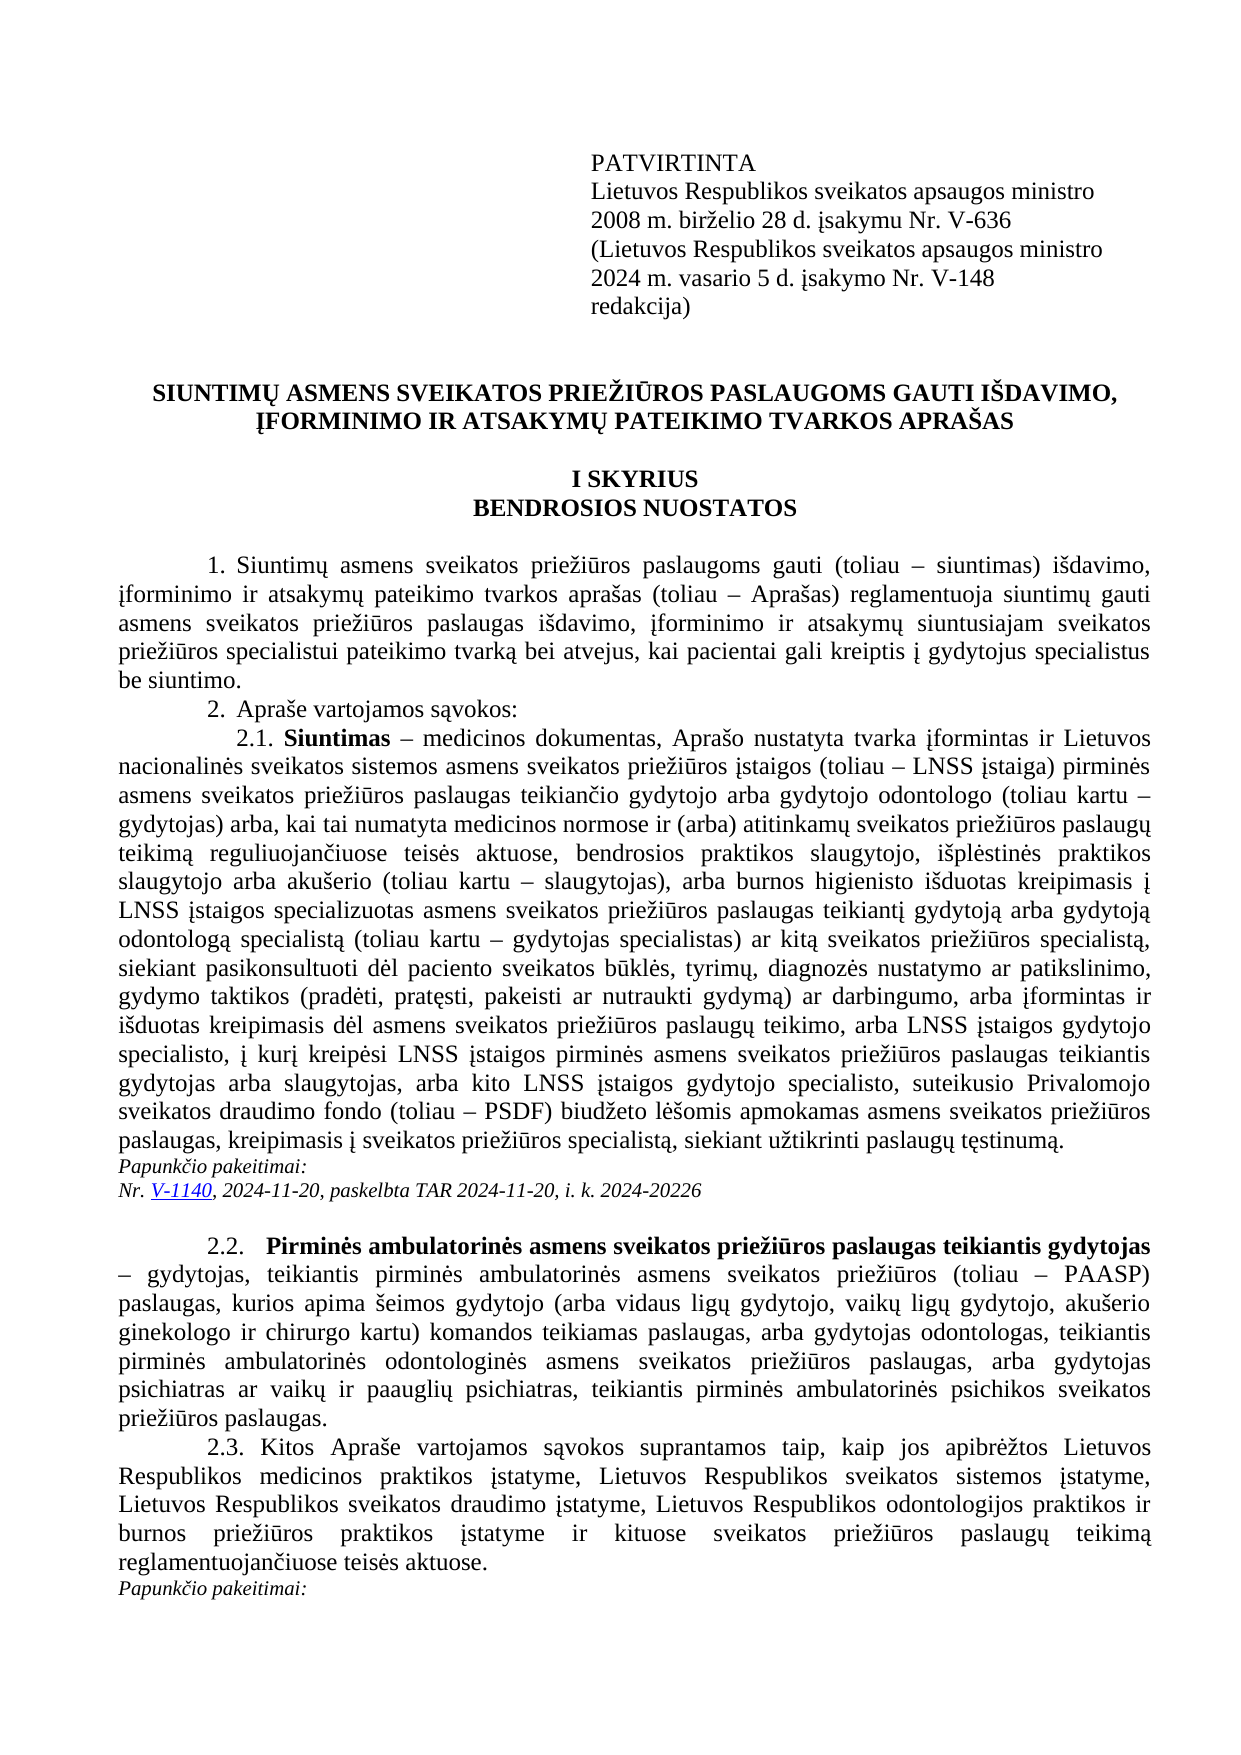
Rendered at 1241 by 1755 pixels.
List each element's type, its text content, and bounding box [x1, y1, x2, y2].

text 2008 m. birželio 28 d. įsakymu Nr. V-636 [118, 205, 1152, 234]
text 2.3. Kitos Apraše vartojamos sąvokos suprantamos taip, kaip jos apibrėžtos Lietuvos Respublikos medicinos praktikos įstatyme, Lietuvos Respublikos sveikatos sistemos įstatyme, Lietuvos Respublikos sveikatos draudimo įstatyme, Lietuvos Respublikos odontologijos praktikos ir burnos priežiūros praktikos įstatyme ir kituose sveikatos priežiūros paslaugų teikimą reglamentuojančiuose teisės aktuose. [118, 1432, 1152, 1576]
text redakcija) [118, 291, 1152, 320]
text PATVIRTINTA [118, 148, 1152, 176]
text Papunkčio pakeitimai: [118, 1154, 1152, 1178]
text 2. Apraše vartojamos sąvokos: [118, 694, 1152, 723]
text Nr. V-1140, 2024-11-20, paskelbta TAR 2024-11-20, i. k. 2024-20226 [118, 1178, 1152, 1202]
text Papunkčio pakeitimai: [118, 1576, 1152, 1600]
text Lietuvos Respublikos sveikatos apsaugos ministro [118, 176, 1152, 205]
text (Lietuvos Respublikos sveikatos apsaugos ministro [118, 234, 1152, 263]
text SIUNTIMŲ ASMENS SVEIKATOS PRIEŽIŪROS PASLAUGOMS GAUTI IŠDAVIMO, ĮFORMINIMO IR ATSAKYMŲ PATEIKIMO TVARKOS APRAŠAS [118, 378, 1152, 435]
text 2.1. Siuntimas – medicinos dokumentas, Aprašo nustatyta tvarka įformintas ir Lietuvos nacionalinės sveikatos sistemos asmens sveikatos priežiūros įstaigos (toliau – LNSS įstaiga) pirminės asmens sveikatos priežiūros paslaugas teikiančio gydytojo arba gydytojo odontologo (toliau kartu – gydytojas) arba, kai tai numatyta medicinos normose ir (arba) atitinkamų sveikatos priežiūros paslaugų teikimą reguliuojančiuose teisės aktuose, bendrosios praktikos slaugytojo, išplėstinės praktikos slaugytojo arba akušerio (toliau kartu – slaugytojas), arba burnos higienisto išduotas kreipimasis į LNSS įstaigos specializuotas asmens sveikatos priežiūros paslaugas teikiantį gydytoją arba gydytoją odontologą specialistą (toliau kartu – gydytojas specialistas) ar kitą sveikatos priežiūros specialistą, siekiant pasikonsultuoti dėl paciento sveikatos būklės, tyrimų, diagnozės nustatymo ar patikslinimo, gydymo taktikos (pradėti, pratęsti, pakeisti ar nutraukti gydymą) ar darbingumo, arba įformintas ir išduotas kreipimasis dėl asmens sveikatos priežiūros paslaugų teikimo, arba LNSS įstaigos gydytojo specialisto, į kurį kreipėsi LNSS įstaigos pirminės asmens sveikatos priežiūros paslaugas teikiantis gydytojas arba slaugytojas, arba kito LNSS įstaigos gydytojo specialisto, suteikusio Privalomojo sveikatos draudimo fondo (toliau – PSDF) biudžeto lėšomis apmokamas asmens sveikatos priežiūros paslaugas, kreipimasis į sveikatos priežiūros specialistą, siekiant užtikrinti paslaugų tęstinumą. [118, 723, 1152, 1154]
text 1. Siuntimų asmens sveikatos priežiūros paslaugoms gauti (toliau – siuntimas) išdavimo, įforminimo ir atsakymų pateikimo tvarkos aprašas (toliau – Aprašas) reglamentuoja siuntimų gauti asmens sveikatos priežiūros paslaugas išdavimo, įforminimo ir atsakymų siuntusiajam sveikatos priežiūros specialistui pateikimo tvarką bei atvejus, kai pacientai gali kreiptis į gydytojus specialistus be siuntimo. [118, 550, 1152, 694]
text I SKYRIUS [118, 464, 1152, 493]
text 2.2. Pirminės ambulatorinės asmens sveikatos priežiūros paslaugas teikiantis gydytojas – gydytojas, teikiantis pirminės ambulatorinės asmens sveikatos priežiūros (toliau – PAASP) paslaugas, kurios apima šeimos gydytojo (arba vidaus ligų gydytojo, vaikų ligų gydytojo, akušerio ginekologo ir chirurgo kartu) komandos teikiamas paslaugas, arba gydytojas odontologas, teikiantis pirminės ambulatorinės odontologinės asmens sveikatos priežiūros paslaugas, arba gydytojas psichiatras ar vaikų ir paauglių psichiatras, teikiantis pirminės ambulatorinės psichikos sveikatos priežiūros paslaugas. [118, 1231, 1152, 1432]
text 2024 m. vasario 5 d. įsakymo Nr. V-148 [118, 263, 1152, 291]
text BENDROSIOS NUOSTATOS [118, 493, 1152, 521]
